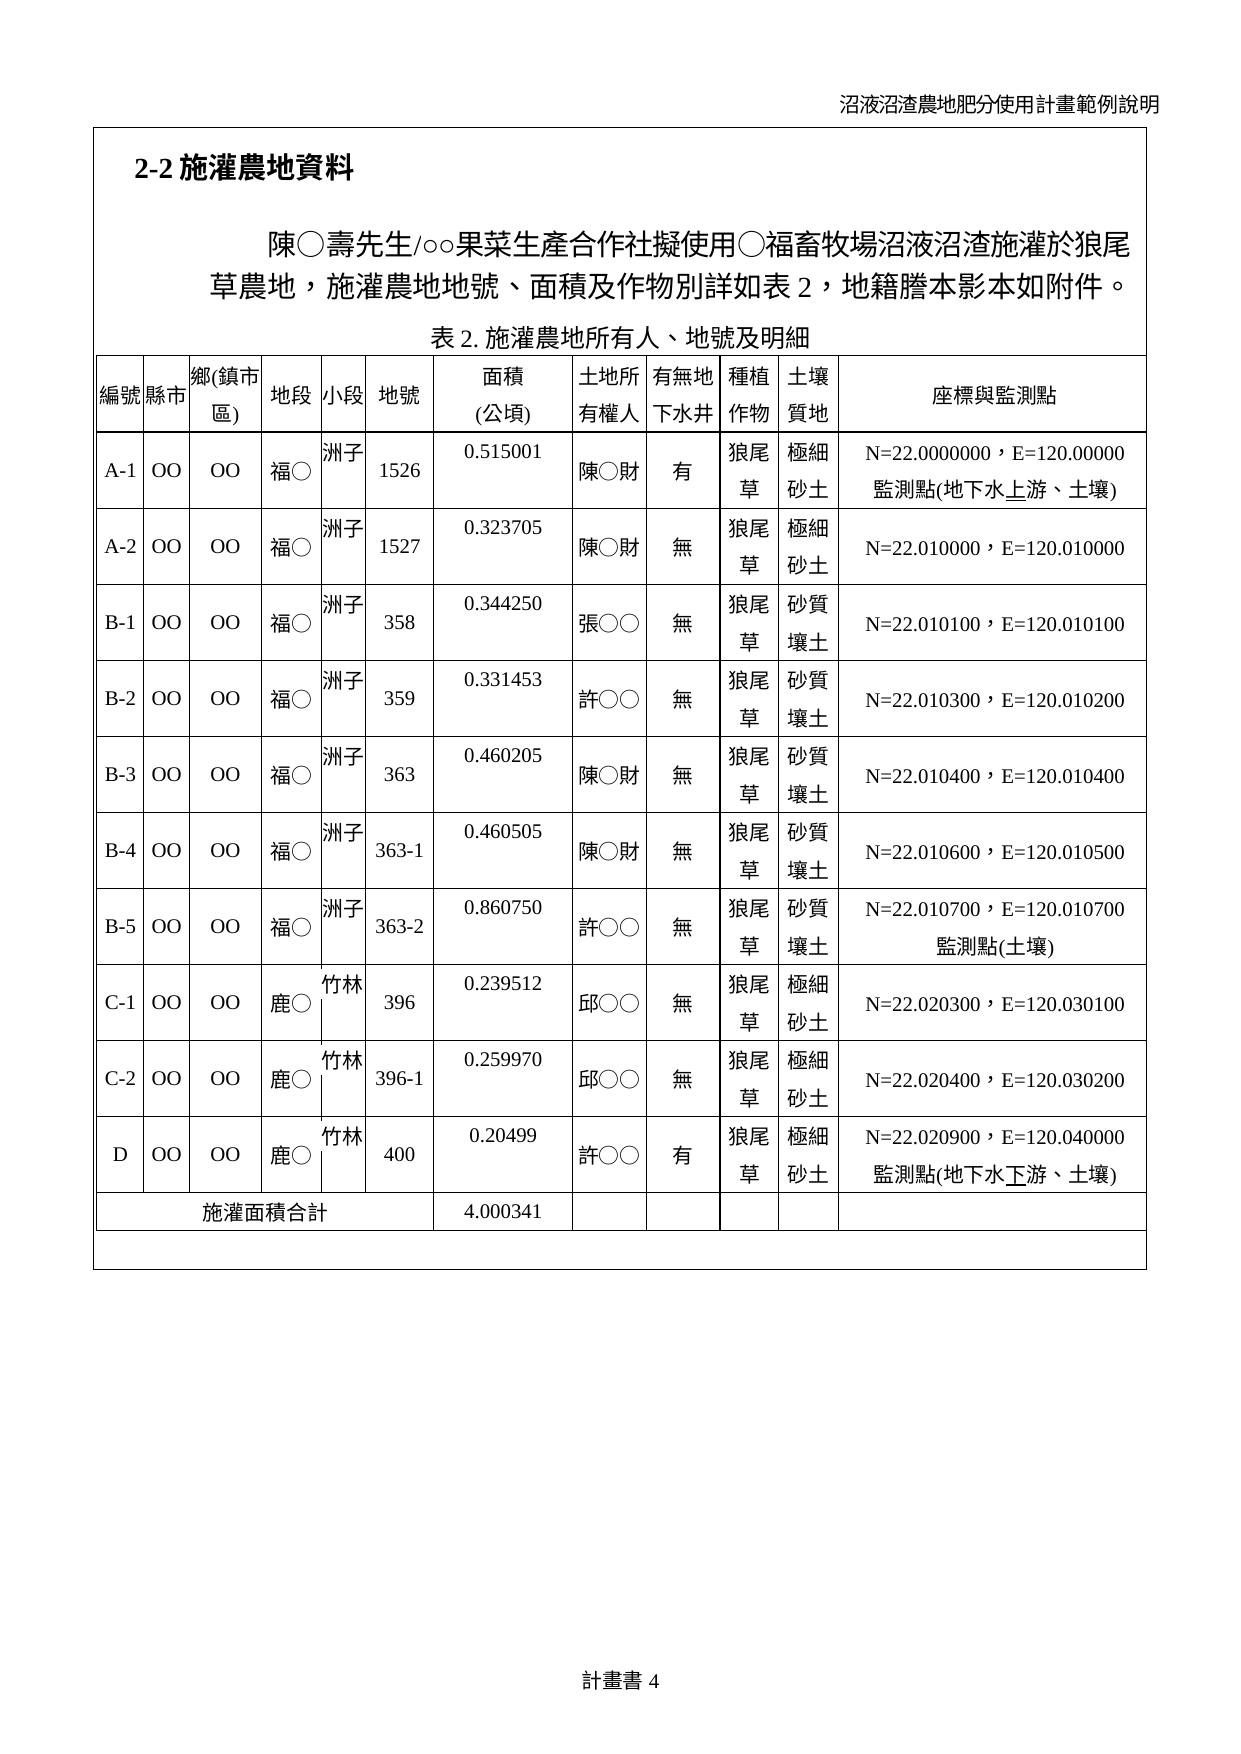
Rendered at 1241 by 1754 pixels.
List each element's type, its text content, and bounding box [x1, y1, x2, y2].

table_cell N=22.020900，E=120.040000 監測點(地下水下游、土壤) [839, 1117, 1146, 1192]
table_cell OO [190, 737, 261, 812]
table_cell 0.860750 [434, 889, 572, 964]
table_cell N=22.010600，E=120.010500 [839, 813, 1146, 888]
table_cell OO [144, 585, 189, 659]
table_header 種植 作物 [721, 356, 778, 431]
table_cell 砂質壤土 [779, 661, 838, 736]
table_cell 有 [647, 433, 719, 507]
table_cell 福○ [262, 661, 321, 736]
table_cell 1527 [366, 509, 433, 583]
table_cell 狼尾草 [721, 965, 778, 1040]
table_cell 無 [647, 509, 719, 583]
table_cell 狼尾草 [721, 661, 778, 736]
table_cell 張○○ [573, 585, 646, 659]
table_cell B-4 [97, 813, 143, 888]
table_cell 0.239512 [434, 965, 572, 1040]
table_cell N=22.010000，E=120.010000 [839, 509, 1146, 583]
table_cell A-2 [97, 509, 143, 583]
table_cell OO [190, 889, 261, 964]
table_cell 福○ [262, 585, 321, 659]
table_cell 極細砂土 [779, 433, 838, 507]
table_cell 狼尾草 [721, 737, 778, 812]
table_cell 洲子 [322, 433, 365, 507]
table_cell [573, 1193, 646, 1230]
table_cell OO [190, 509, 261, 583]
table_cell 0.259970 [434, 1041, 572, 1116]
table_cell OO [144, 965, 189, 1040]
table_header 小段 [322, 356, 365, 431]
table_cell OO [190, 585, 261, 659]
table_cell C-2 [97, 1041, 143, 1116]
table_cell N=22.010100，E=120.010100 [839, 585, 1146, 659]
table_cell 363-2 [366, 889, 433, 964]
table_cell OO [144, 509, 189, 583]
table_cell 396-1 [366, 1041, 433, 1116]
table_cell 狼尾草 [721, 889, 778, 964]
table_cell N=22.010700，E=120.010700 監測點(土壤) [839, 889, 1146, 964]
table_cell 砂質壤土 [779, 585, 838, 659]
table_cell 竹林 [322, 1041, 365, 1116]
table_header 土地所有權人 [573, 356, 646, 431]
table_cell 無 [647, 1041, 719, 1116]
table_cell 砂質壤土 [779, 813, 838, 888]
table_cell 許○○ [573, 889, 646, 964]
table_cell 有 [647, 1117, 719, 1192]
table_cell 福○ [262, 889, 321, 964]
table_cell OO [144, 1041, 189, 1116]
table_cell 洲子 [322, 813, 365, 888]
table_cell N=22.020400，E=120.030200 [839, 1041, 1146, 1116]
table_cell N=22.010300，E=120.010200 [839, 661, 1146, 736]
table_cell 0.323705 [434, 509, 572, 583]
table_cell 福○ [262, 509, 321, 583]
table_cell OO [144, 813, 189, 888]
table_cell 鹿○ [262, 1117, 321, 1192]
table_cell [779, 1193, 838, 1230]
table_cell 無 [647, 737, 719, 812]
table_header 土壤質地 [779, 356, 838, 431]
table_cell 許○○ [573, 661, 646, 736]
table_cell 洲子 [322, 509, 365, 583]
table_cell 洲子 [322, 585, 365, 659]
table_cell 陳○財 [573, 737, 646, 812]
table_cell OO [144, 661, 189, 736]
table_cell 施灌面積合計 [97, 1193, 433, 1230]
table_cell OO [190, 965, 261, 1040]
table_cell 極細砂土 [779, 965, 838, 1040]
table_cell OO [144, 433, 189, 507]
table_cell [647, 1193, 719, 1230]
table_cell 396 [366, 965, 433, 1040]
table_cell B-1 [97, 585, 143, 659]
table_cell 鹿○ [262, 965, 321, 1040]
table_cell 無 [647, 661, 719, 736]
table_cell 無 [647, 813, 719, 888]
table_cell OO [190, 813, 261, 888]
table_header 有無地 下水井 [647, 356, 719, 431]
table_cell 極細砂土 [779, 509, 838, 583]
table_cell 0.344250 [434, 585, 572, 659]
table_cell OO [144, 889, 189, 964]
table_cell 4.000341 [434, 1193, 572, 1230]
table_cell [721, 1193, 778, 1230]
table_cell OO [144, 737, 189, 812]
table_cell 無 [647, 965, 719, 1040]
table_cell OO [190, 1117, 261, 1192]
table_cell 無 [647, 585, 719, 659]
table_cell 許○○ [573, 1117, 646, 1192]
table_cell 狼尾草 [721, 585, 778, 659]
table_cell 陳○財 [573, 433, 646, 507]
table_cell 福○ [262, 813, 321, 888]
table_header 地段 [262, 356, 321, 431]
table_cell B-5 [97, 889, 143, 964]
table_cell 狼尾草 [721, 1117, 778, 1192]
table_cell OO [190, 433, 261, 507]
table_cell D [97, 1117, 143, 1192]
table_cell B-2 [97, 661, 143, 736]
table_cell [839, 1193, 1146, 1230]
table_cell 竹林 [322, 1117, 365, 1192]
table_header 2-2施灌農地資料 陳○壽先生/○○果菜生產合作社擬使用○福畜牧場沼液沼渣施灌於狼尾草農地，施灌農地地號、面積及作物別詳如表2，地籍謄本影本如附件。 [94, 128, 1146, 318]
table_cell 0.331453 [434, 661, 572, 736]
table_cell 陳○財 [573, 813, 646, 888]
table_cell 邱○○ [573, 965, 646, 1040]
table_cell 極細砂土 [779, 1041, 838, 1116]
table_cell 洲子 [322, 661, 365, 736]
table_cell 狼尾草 [721, 509, 778, 583]
table_cell 福○ [262, 737, 321, 812]
table_cell 極細砂土 [779, 1117, 838, 1192]
table_cell 363-1 [366, 813, 433, 888]
table_cell 狼尾草 [721, 433, 778, 507]
table_cell 無 [647, 889, 719, 964]
table_cell 0.460505 [434, 813, 572, 888]
table_cell B-3 [97, 737, 143, 812]
table_header 地號 [366, 356, 433, 431]
table_cell 邱○○ [573, 1041, 646, 1116]
table_cell 表2. 施灌農地所有人、地號及明細 [94, 318, 1146, 1269]
table_cell 洲子 [322, 737, 365, 812]
table_cell 358 [366, 585, 433, 659]
table_cell 359 [366, 661, 433, 736]
table_cell 0.460205 [434, 737, 572, 812]
table_cell 洲子 [322, 889, 365, 964]
table_cell 0.20499 [434, 1117, 572, 1192]
table_header 縣市 [144, 356, 189, 431]
table_cell A-1 [97, 433, 143, 507]
table_cell 砂質壤土 [779, 889, 838, 964]
table_cell OO [144, 1117, 189, 1192]
table_cell 砂質壤土 [779, 737, 838, 812]
table_cell OO [190, 1041, 261, 1116]
table_cell 400 [366, 1117, 433, 1192]
table_header 編號 [97, 356, 143, 431]
table_header 面積 (公頃) [434, 356, 572, 431]
table_cell 狼尾草 [721, 1041, 778, 1116]
table_cell 0.515001 [434, 433, 572, 507]
table_cell 狼尾草 [721, 813, 778, 888]
table_cell 1526 [366, 433, 433, 507]
table_cell 福○ [262, 433, 321, 507]
table_cell 陳○財 [573, 509, 646, 583]
table_cell 363 [366, 737, 433, 812]
table_cell 鹿○ [262, 1041, 321, 1116]
table_header 座標與監測點 [839, 356, 1146, 431]
table_cell C-1 [97, 965, 143, 1040]
table_cell N=22.020300，E=120.030100 [839, 965, 1146, 1040]
table_cell 竹林 [322, 965, 365, 1040]
table_cell N=22.0000000，E=120.00000 監測點(地下水上游、土壤) [839, 433, 1146, 507]
table_cell N=22.010400，E=120.010400 [839, 737, 1146, 812]
table_header 鄉(鎮市區) [190, 356, 261, 431]
table_cell OO [190, 661, 261, 736]
